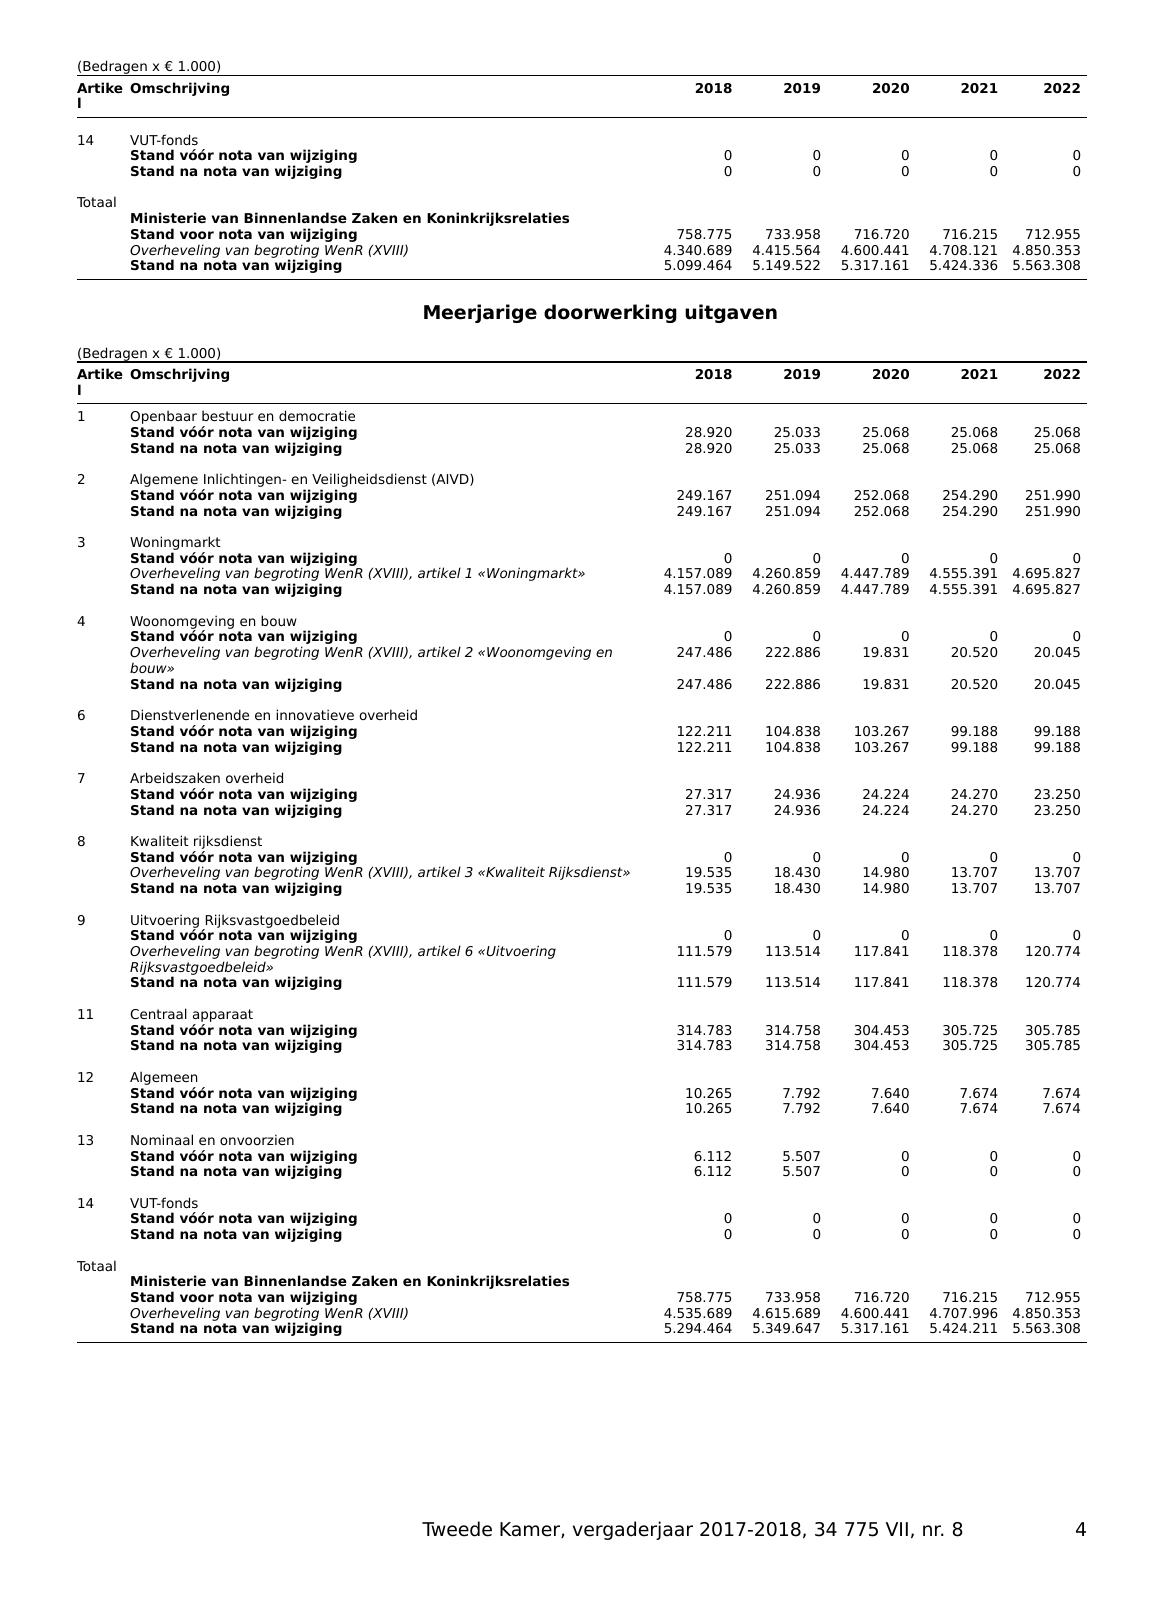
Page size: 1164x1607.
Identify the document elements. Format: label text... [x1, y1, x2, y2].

table_cell [650, 913, 738, 928]
table_cell Stand na nota van wijziging [124, 258, 649, 279]
table_cell [827, 755, 915, 771]
table_cell [827, 818, 915, 834]
table_cell 251.990 [1004, 504, 1087, 519]
table_cell [915, 1054, 1004, 1070]
table_cell 9 [77, 913, 124, 928]
table_cell [650, 1133, 738, 1148]
table_cell [827, 1196, 915, 1211]
table_cell [915, 118, 1004, 132]
table_cell [1004, 771, 1087, 787]
table_cell Totaal [77, 195, 124, 211]
table_cell 716.215 [915, 227, 1004, 242]
table_cell 103.267 [827, 739, 915, 755]
table_cell [650, 818, 738, 834]
table_cell [738, 991, 827, 1007]
table_cell 122.211 [650, 739, 738, 755]
table_cell [650, 614, 738, 629]
table_cell [915, 1180, 1004, 1196]
table_cell 2018 [650, 76, 738, 117]
table_cell [77, 1321, 124, 1342]
table_cell 0 [738, 1211, 827, 1227]
table_cell Overheveling van begroting WenR (XVIII) [124, 1306, 649, 1321]
table_cell [1004, 118, 1087, 132]
table_cell 14.980 [827, 881, 915, 897]
table_cell 716.215 [915, 1290, 1004, 1306]
table_cell [827, 195, 915, 211]
table_cell [650, 472, 738, 488]
table_cell 2021 [915, 76, 1004, 117]
table_cell [1004, 404, 1087, 425]
table_cell 0 [915, 928, 1004, 944]
table_cell 0 [915, 551, 1004, 566]
table_cell [77, 582, 124, 598]
table_cell 712.955 [1004, 1290, 1087, 1306]
table_cell 0 [650, 1211, 738, 1227]
table_cell 19.535 [650, 881, 738, 897]
table_cell [827, 133, 915, 148]
table_cell 4.157.089 [650, 582, 738, 598]
table_cell [827, 472, 915, 488]
table_cell 12 [77, 1070, 124, 1085]
table_cell 716.720 [827, 1290, 915, 1306]
table_cell [915, 708, 1004, 724]
table_cell [1004, 1180, 1087, 1196]
table_cell 111.579 [650, 975, 738, 991]
table_cell [124, 456, 649, 472]
table_cell [77, 519, 124, 535]
table_cell 25.068 [915, 441, 1004, 456]
table_cell Artikel [77, 363, 124, 403]
table_cell 13.707 [1004, 881, 1087, 897]
table_cell [77, 975, 124, 991]
table_header (Bedragen x € 1.000) [77, 59, 1087, 75]
table_cell [124, 991, 649, 1007]
table_cell Stand na nota van wijziging [124, 1038, 649, 1054]
table_cell 758.775 [650, 1290, 738, 1306]
table_cell 6 [77, 708, 124, 724]
table_cell [77, 1023, 124, 1038]
table_cell 14.980 [827, 865, 915, 881]
table_cell 252.068 [827, 488, 915, 503]
table_cell Centraal apparaat [124, 1007, 649, 1022]
table_cell Stand na nota van wijziging [124, 504, 649, 519]
table_cell [124, 195, 649, 211]
table_cell [650, 834, 738, 849]
table_cell [650, 991, 738, 1007]
table_cell 4.707.996 [915, 1306, 1004, 1321]
table_cell Stand vóór nota van wijziging [124, 928, 649, 944]
table_cell [77, 1306, 124, 1321]
table_cell [915, 472, 1004, 488]
table_cell [1004, 1274, 1087, 1290]
table_cell [1004, 755, 1087, 771]
table_cell 0 [650, 928, 738, 944]
table_cell [915, 180, 1004, 195]
table_cell 11 [77, 1007, 124, 1022]
table_cell Overheveling van begroting WenR (XVIII), artikel 6 «Uitvoering Rijksvastgoedbeleid» [124, 944, 649, 975]
table_cell [915, 1243, 1004, 1258]
table_cell Stand vóór nota van wijziging [124, 148, 649, 164]
table_cell [915, 771, 1004, 787]
table_cell [650, 195, 738, 211]
table_cell Omschrijving [124, 363, 649, 403]
table_cell [77, 1085, 124, 1101]
subtitle Meerjarige doorwerking uitgaven [422, 302, 1087, 324]
table_cell [650, 1196, 738, 1211]
table_cell [77, 944, 124, 975]
table_cell 4.850.353 [1004, 1306, 1087, 1321]
table_cell 0 [827, 1211, 915, 1227]
table_cell 4.157.089 [650, 566, 738, 582]
table_cell 2020 [827, 76, 915, 117]
table_cell [650, 1243, 738, 1258]
table_cell 247.486 [650, 645, 738, 676]
table_cell 0 [1004, 928, 1087, 944]
table_cell [650, 897, 738, 912]
table_cell 733.958 [738, 227, 827, 242]
table_cell 733.958 [738, 1290, 827, 1306]
table_cell [77, 258, 124, 279]
table_cell 0 [827, 1148, 915, 1164]
table_cell [915, 404, 1004, 425]
table_cell 0 [915, 1148, 1004, 1164]
table_cell [77, 227, 124, 242]
table_cell 6.112 [650, 1148, 738, 1164]
table_cell Woningmarkt [124, 535, 649, 551]
table_cell Stand vóór nota van wijziging [124, 850, 649, 865]
table_cell 305.725 [915, 1038, 1004, 1054]
table_cell Dienstverlenende en innovatieve overheid [124, 708, 649, 724]
table_cell 0 [915, 148, 1004, 164]
table_cell [77, 850, 124, 865]
table_cell [77, 243, 124, 258]
table_cell 222.886 [738, 676, 827, 692]
table_cell 7.792 [738, 1085, 827, 1101]
table_cell 247.486 [650, 676, 738, 692]
table_cell [77, 692, 124, 708]
table_cell Stand vóór nota van wijziging [124, 551, 649, 566]
table_cell [827, 692, 915, 708]
table_cell 118.378 [915, 944, 1004, 975]
table_cell [827, 598, 915, 613]
table_cell [827, 404, 915, 425]
table_cell [124, 180, 649, 195]
table_cell [1004, 1117, 1087, 1133]
table_cell [827, 211, 915, 227]
table_cell 314.783 [650, 1023, 738, 1038]
table_cell [738, 472, 827, 488]
table_cell Stand vóór nota van wijziging [124, 425, 649, 441]
table_cell [738, 211, 827, 227]
table_cell Stand na nota van wijziging [124, 739, 649, 755]
table_cell Stand vóór nota van wijziging [124, 724, 649, 739]
table_cell [738, 1243, 827, 1258]
table_cell 0 [738, 850, 827, 865]
table_cell [1004, 1054, 1087, 1070]
table_cell [827, 535, 915, 551]
table_cell 5.317.161 [827, 258, 915, 279]
table_cell [1004, 913, 1087, 928]
table_cell 712.955 [1004, 227, 1087, 242]
table_cell [1004, 1259, 1087, 1274]
table_cell 7.674 [1004, 1085, 1087, 1101]
table_cell [738, 180, 827, 195]
table_cell Stand vóór nota van wijziging [124, 629, 649, 645]
table_cell [77, 456, 124, 472]
table_cell [77, 551, 124, 566]
table_cell 13.707 [915, 881, 1004, 897]
table_cell [1004, 1070, 1087, 1085]
table_cell [1004, 535, 1087, 551]
table_cell 13.707 [1004, 865, 1087, 881]
table_cell [1004, 456, 1087, 472]
table_cell [915, 897, 1004, 912]
table_cell 24.936 [738, 787, 827, 802]
table_cell [738, 456, 827, 472]
table_cell 28.920 [650, 441, 738, 456]
table_cell 5.424.336 [915, 258, 1004, 279]
table_cell 7 [77, 771, 124, 787]
table_cell 251.094 [738, 488, 827, 503]
table_cell 305.725 [915, 1023, 1004, 1038]
table_cell [1004, 1133, 1087, 1148]
table_cell [738, 834, 827, 849]
table_cell [827, 614, 915, 629]
table_cell [124, 598, 649, 613]
table_cell [738, 771, 827, 787]
table_cell [124, 1243, 649, 1258]
table_cell 758.775 [650, 227, 738, 242]
table_cell [1004, 897, 1087, 912]
table_cell [915, 195, 1004, 211]
table_cell 314.758 [738, 1023, 827, 1038]
table_cell [77, 441, 124, 456]
table_cell Openbaar bestuur en democratie [124, 404, 649, 425]
table_cell 5.563.308 [1004, 258, 1087, 279]
table_cell Stand vóór nota van wijziging [124, 488, 649, 503]
table_cell [650, 118, 738, 132]
table_cell [124, 118, 649, 132]
table_cell [827, 1243, 915, 1258]
table_cell [77, 645, 124, 676]
table_cell [650, 1070, 738, 1085]
table_cell 4 [77, 614, 124, 629]
table_cell [77, 818, 124, 834]
table_cell [915, 913, 1004, 928]
table_cell [738, 1054, 827, 1070]
table_cell 118.378 [915, 975, 1004, 991]
table_cell [124, 818, 649, 834]
table_cell 7.640 [827, 1085, 915, 1101]
table_cell 2 [77, 472, 124, 488]
table_cell 2020 [827, 363, 915, 403]
table_cell [124, 519, 649, 535]
table_cell 0 [738, 551, 827, 566]
table_cell 111.579 [650, 944, 738, 975]
table_cell 7.792 [738, 1101, 827, 1117]
table_cell 13.707 [915, 865, 1004, 881]
table_cell 23.250 [1004, 802, 1087, 818]
table_cell [738, 519, 827, 535]
table_cell [738, 1180, 827, 1196]
table_cell 4.708.121 [915, 243, 1004, 258]
table_cell 120.774 [1004, 944, 1087, 975]
table_cell [77, 1164, 124, 1180]
table_cell 103.267 [827, 724, 915, 739]
table_cell 0 [738, 148, 827, 164]
table_cell 7.674 [915, 1085, 1004, 1101]
table_cell 4.447.789 [827, 582, 915, 598]
table_cell 117.841 [827, 975, 915, 991]
table_cell 314.783 [650, 1038, 738, 1054]
table_cell 4.535.689 [650, 1306, 738, 1321]
table_cell [650, 519, 738, 535]
table_cell 0 [915, 629, 1004, 645]
table_cell [915, 1070, 1004, 1085]
table_cell 1 [77, 404, 124, 425]
table_cell 4.555.391 [915, 566, 1004, 582]
table_cell [77, 118, 124, 132]
table_cell 0 [915, 850, 1004, 865]
table_cell 4.260.859 [738, 582, 827, 598]
table_cell 4.260.859 [738, 566, 827, 582]
table_cell [738, 913, 827, 928]
table_cell [77, 1274, 124, 1290]
table_cell Stand na nota van wijziging [124, 1227, 649, 1243]
table_cell 4.600.441 [827, 243, 915, 258]
table_cell Kwaliteit rijksdienst [124, 834, 649, 849]
table_cell [650, 1007, 738, 1022]
table_cell Stand na nota van wijziging [124, 441, 649, 456]
table_cell 0 [738, 629, 827, 645]
table_cell 117.841 [827, 944, 915, 975]
table_cell [124, 1259, 649, 1274]
table_cell [77, 724, 124, 739]
table_cell 3 [77, 535, 124, 551]
table_cell 305.785 [1004, 1023, 1087, 1038]
table_cell 0 [650, 551, 738, 566]
table_cell Stand na nota van wijziging [124, 1101, 649, 1117]
table_cell 99.188 [1004, 724, 1087, 739]
table_cell 2019 [738, 363, 827, 403]
table_cell 4.555.391 [915, 582, 1004, 598]
table_cell 0 [650, 148, 738, 164]
table_cell [1004, 1007, 1087, 1022]
table_cell [915, 133, 1004, 148]
table_cell 0 [650, 1227, 738, 1243]
table_cell [77, 865, 124, 881]
table_cell 13 [77, 1133, 124, 1148]
table_cell 252.068 [827, 504, 915, 519]
table_cell 5.507 [738, 1148, 827, 1164]
table_cell Stand vóór nota van wijziging [124, 787, 649, 802]
table_cell 14 [77, 133, 124, 148]
table_cell [915, 818, 1004, 834]
table_cell [650, 755, 738, 771]
table_cell Ministerie van Binnenlandse Zaken en Koninkrijksrelaties [124, 1274, 649, 1290]
table_cell 0 [1004, 1148, 1087, 1164]
table_cell 25.068 [827, 425, 915, 441]
table_cell [77, 1038, 124, 1054]
table_cell [77, 1227, 124, 1243]
table_cell [1004, 818, 1087, 834]
table_cell 4.340.689 [650, 243, 738, 258]
table_cell 304.453 [827, 1038, 915, 1054]
table_cell [650, 598, 738, 613]
table_cell [650, 1054, 738, 1070]
table_cell [738, 755, 827, 771]
table_cell Stand na nota van wijziging [124, 975, 649, 991]
table_header (Bedragen x € 1.000) [77, 346, 1087, 361]
table_cell [738, 818, 827, 834]
table_cell 19.831 [827, 645, 915, 676]
table_cell [827, 1274, 915, 1290]
table_cell Stand vóór nota van wijziging [124, 1023, 649, 1038]
table_cell [915, 1259, 1004, 1274]
table_cell [1004, 1196, 1087, 1211]
table_cell 5.563.308 [1004, 1321, 1087, 1342]
table_cell Stand voor nota van wijziging [124, 227, 649, 242]
table_cell [1004, 472, 1087, 488]
table_cell [650, 1274, 738, 1290]
table_cell 23.250 [1004, 787, 1087, 802]
table_cell 0 [915, 1164, 1004, 1180]
table_cell [1004, 614, 1087, 629]
table_cell [77, 504, 124, 519]
table_cell [650, 211, 738, 227]
table_cell [915, 535, 1004, 551]
table_cell 254.290 [915, 504, 1004, 519]
table_cell [915, 692, 1004, 708]
table_cell [827, 1180, 915, 1196]
table_cell 2018 [650, 363, 738, 403]
table_cell 2022 [1004, 363, 1087, 403]
table_cell Stand na nota van wijziging [124, 164, 649, 179]
table_cell [77, 1117, 124, 1133]
table_cell 716.720 [827, 227, 915, 242]
table_cell 0 [827, 850, 915, 865]
table_cell [827, 519, 915, 535]
table_cell 18.430 [738, 865, 827, 881]
table_cell [915, 1007, 1004, 1022]
table_cell 25.033 [738, 425, 827, 441]
table_cell Overheveling van begroting WenR (XVIII), artikel 2 «Woonomgeving en bouw» [124, 645, 649, 676]
table_cell 24.224 [827, 802, 915, 818]
table_cell 0 [650, 629, 738, 645]
table_cell [738, 1117, 827, 1133]
table_cell 6.112 [650, 1164, 738, 1180]
table_cell Stand na nota van wijziging [124, 881, 649, 897]
table_cell 0 [650, 164, 738, 179]
table_cell 5.424.211 [915, 1321, 1004, 1342]
table_cell [915, 211, 1004, 227]
table_cell [124, 1054, 649, 1070]
table_cell Stand na nota van wijziging [124, 676, 649, 692]
table_cell [827, 1117, 915, 1133]
table_cell [1004, 195, 1087, 211]
table_cell [915, 456, 1004, 472]
table_cell [827, 771, 915, 787]
table_cell [827, 913, 915, 928]
table_cell [77, 1148, 124, 1164]
table_cell 314.758 [738, 1038, 827, 1054]
table_cell 4.695.827 [1004, 582, 1087, 598]
table_cell 10.265 [650, 1101, 738, 1117]
table_cell [827, 1070, 915, 1085]
table_cell [827, 1133, 915, 1148]
table_cell Stand na nota van wijziging [124, 1321, 649, 1342]
table_cell [738, 897, 827, 912]
table_cell Arbeidszaken overheid [124, 771, 649, 787]
table_cell Artikel [77, 76, 124, 117]
table_cell [738, 133, 827, 148]
table_cell [738, 404, 827, 425]
table_cell [738, 614, 827, 629]
table_cell [738, 598, 827, 613]
table_cell [915, 1117, 1004, 1133]
table_cell [738, 118, 827, 132]
table_cell 5.349.647 [738, 1321, 827, 1342]
table_cell [77, 991, 124, 1007]
table_cell [77, 1243, 124, 1258]
table_cell [915, 1196, 1004, 1211]
table_cell [650, 535, 738, 551]
table_cell Woonomgeving en bouw [124, 614, 649, 629]
table_cell 4.695.827 [1004, 566, 1087, 582]
table_cell Nominaal en onvoorzien [124, 1133, 649, 1148]
table_cell [915, 614, 1004, 629]
table_cell [827, 1054, 915, 1070]
table_cell [827, 1259, 915, 1274]
table_cell 0 [1004, 1211, 1087, 1227]
table_cell 0 [827, 148, 915, 164]
table_cell [915, 834, 1004, 849]
table_cell VUT-fonds [124, 133, 649, 148]
table_cell [915, 991, 1004, 1007]
table_cell [77, 1290, 124, 1306]
table_cell 0 [915, 1211, 1004, 1227]
table_cell 0 [1004, 629, 1087, 645]
table_cell Stand na nota van wijziging [124, 582, 649, 598]
table_cell [915, 755, 1004, 771]
table_cell [650, 1259, 738, 1274]
table_cell 0 [738, 164, 827, 179]
table_cell [77, 881, 124, 897]
table_cell [738, 1196, 827, 1211]
table_cell [650, 692, 738, 708]
table_cell 4.600.441 [827, 1306, 915, 1321]
table_cell [77, 1180, 124, 1196]
table_cell [77, 755, 124, 771]
table_cell 304.453 [827, 1023, 915, 1038]
table_cell Ministerie van Binnenlandse Zaken en Koninkrijksrelaties [124, 211, 649, 227]
table_cell 4.615.689 [738, 1306, 827, 1321]
table_cell Stand vóór nota van wijziging [124, 1148, 649, 1164]
table_cell 20.045 [1004, 676, 1087, 692]
table_cell [738, 1070, 827, 1085]
table_cell [77, 629, 124, 645]
table_cell 27.317 [650, 802, 738, 818]
table_cell Omschrijving [124, 76, 649, 117]
table_cell [1004, 708, 1087, 724]
table_cell 28.920 [650, 425, 738, 441]
table_cell [827, 456, 915, 472]
table_cell 25.068 [915, 425, 1004, 441]
table_cell [1004, 598, 1087, 613]
table_cell [738, 195, 827, 211]
table_cell 4.850.353 [1004, 243, 1087, 258]
table_cell 2019 [738, 76, 827, 117]
table_cell 0 [827, 1164, 915, 1180]
table_cell [827, 897, 915, 912]
table_cell 20.520 [915, 676, 1004, 692]
table_cell Overheveling van begroting WenR (XVIII), artikel 1 «Woningmarkt» [124, 566, 649, 582]
table_cell 5.294.464 [650, 1321, 738, 1342]
table_cell 18.430 [738, 881, 827, 897]
table_cell 0 [1004, 1227, 1087, 1243]
table_cell [1004, 834, 1087, 849]
table_cell Stand voor nota van wijziging [124, 1290, 649, 1306]
table_cell 27.317 [650, 787, 738, 802]
table_cell [650, 133, 738, 148]
table_cell 5.317.161 [827, 1321, 915, 1342]
table_cell Stand na nota van wijziging [124, 802, 649, 818]
table_cell Overheveling van begroting WenR (XVIII) [124, 243, 649, 258]
table_cell 113.514 [738, 975, 827, 991]
table_cell 0 [738, 928, 827, 944]
table_cell 0 [827, 164, 915, 179]
table_cell 113.514 [738, 944, 827, 975]
table_cell [738, 708, 827, 724]
table_cell VUT-fonds [124, 1196, 649, 1211]
table_cell 20.520 [915, 645, 1004, 676]
table_cell [124, 755, 649, 771]
table_cell [738, 535, 827, 551]
table_cell [124, 1117, 649, 1133]
table_cell [77, 488, 124, 503]
table_cell [77, 787, 124, 802]
table_cell [124, 1180, 649, 1196]
table_cell [827, 834, 915, 849]
table_cell [915, 1274, 1004, 1290]
table_cell [650, 1117, 738, 1133]
table_cell 25.068 [1004, 441, 1087, 456]
table_cell [827, 708, 915, 724]
table_cell 99.188 [915, 739, 1004, 755]
table_cell Algemeen [124, 1070, 649, 1085]
table_cell [827, 991, 915, 1007]
table_cell 25.068 [1004, 425, 1087, 441]
table_cell 104.838 [738, 724, 827, 739]
table_cell [650, 708, 738, 724]
table_cell 0 [915, 164, 1004, 179]
table_cell 305.785 [1004, 1038, 1087, 1054]
table_cell [650, 1180, 738, 1196]
table_cell 10.265 [650, 1085, 738, 1101]
table_cell [77, 802, 124, 818]
table_cell [650, 771, 738, 787]
table_cell 254.290 [915, 488, 1004, 503]
table_cell [738, 1133, 827, 1148]
table_cell 0 [827, 551, 915, 566]
table_cell [827, 180, 915, 195]
table_cell [827, 1007, 915, 1022]
table_cell 20.045 [1004, 645, 1087, 676]
table_cell 99.188 [915, 724, 1004, 739]
table_cell 249.167 [650, 488, 738, 503]
table_cell Overheveling van begroting WenR (XVIII), artikel 3 «Kwaliteit Rijksdienst» [124, 865, 649, 881]
table_cell 0 [915, 1227, 1004, 1243]
table_cell 19.831 [827, 676, 915, 692]
table_cell 251.990 [1004, 488, 1087, 503]
table_cell 24.224 [827, 787, 915, 802]
table_cell 4.415.564 [738, 243, 827, 258]
table_cell 249.167 [650, 504, 738, 519]
table_cell 2021 [915, 363, 1004, 403]
table_cell Totaal [77, 1259, 124, 1274]
table_cell [1004, 991, 1087, 1007]
table_cell 25.068 [827, 441, 915, 456]
table_cell [77, 1101, 124, 1117]
table_cell 2022 [1004, 76, 1087, 117]
table_cell 0 [1004, 551, 1087, 566]
table_cell 8 [77, 834, 124, 849]
table_cell [77, 928, 124, 944]
table_cell 122.211 [650, 724, 738, 739]
table_cell [77, 180, 124, 195]
table_cell 5.099.464 [650, 258, 738, 279]
table_cell 0 [827, 928, 915, 944]
table_cell [77, 676, 124, 692]
table_cell 0 [1004, 1164, 1087, 1180]
table_cell [915, 1133, 1004, 1148]
table_cell 222.886 [738, 645, 827, 676]
table_cell [77, 425, 124, 441]
table_cell [1004, 133, 1087, 148]
table_cell [738, 1259, 827, 1274]
table_cell 7.674 [1004, 1101, 1087, 1117]
table_cell [1004, 211, 1087, 227]
table_cell [77, 1054, 124, 1070]
table_cell [1004, 692, 1087, 708]
table_cell 5.507 [738, 1164, 827, 1180]
table_cell 4.447.789 [827, 566, 915, 582]
table_cell 5.149.522 [738, 258, 827, 279]
table_cell 7.640 [827, 1101, 915, 1117]
table_cell [650, 180, 738, 195]
table_cell Stand na nota van wijziging [124, 1164, 649, 1180]
table_cell [77, 897, 124, 912]
table_cell Algemene Inlichtingen- en Veiligheidsdienst (AIVD) [124, 472, 649, 488]
table_cell Uitvoering Rijksvastgoedbeleid [124, 913, 649, 928]
table_cell 24.270 [915, 787, 1004, 802]
table_cell 251.094 [738, 504, 827, 519]
table_cell 24.936 [738, 802, 827, 818]
table_cell 0 [650, 850, 738, 865]
table_cell 104.838 [738, 739, 827, 755]
table_cell [77, 598, 124, 613]
table_cell 0 [827, 1227, 915, 1243]
table_cell 0 [1004, 148, 1087, 164]
table_cell 120.774 [1004, 975, 1087, 991]
table_cell [650, 404, 738, 425]
table_cell [1004, 180, 1087, 195]
table_cell [650, 456, 738, 472]
table_cell 0 [1004, 164, 1087, 179]
table_cell [77, 148, 124, 164]
table_cell [77, 739, 124, 755]
table_cell [1004, 1243, 1087, 1258]
table_cell [738, 1007, 827, 1022]
table_cell 24.270 [915, 802, 1004, 818]
table_cell Stand vóór nota van wijziging [124, 1085, 649, 1101]
table_cell [77, 1211, 124, 1227]
table_cell [124, 897, 649, 912]
table_cell 19.535 [650, 865, 738, 881]
table_cell Stand vóór nota van wijziging [124, 1211, 649, 1227]
table_cell 25.033 [738, 441, 827, 456]
table_cell [1004, 519, 1087, 535]
table_cell [124, 692, 649, 708]
table_cell 0 [1004, 850, 1087, 865]
table_cell 0 [738, 1227, 827, 1243]
table_cell 14 [77, 1196, 124, 1211]
table_cell [827, 118, 915, 132]
table_cell [738, 1274, 827, 1290]
table_cell 7.674 [915, 1101, 1004, 1117]
table_cell [915, 519, 1004, 535]
table_cell [915, 598, 1004, 613]
table_cell [77, 566, 124, 582]
table_cell 0 [827, 629, 915, 645]
table_cell [738, 692, 827, 708]
table_cell [77, 211, 124, 227]
table_cell 99.188 [1004, 739, 1087, 755]
table_cell [77, 164, 124, 179]
